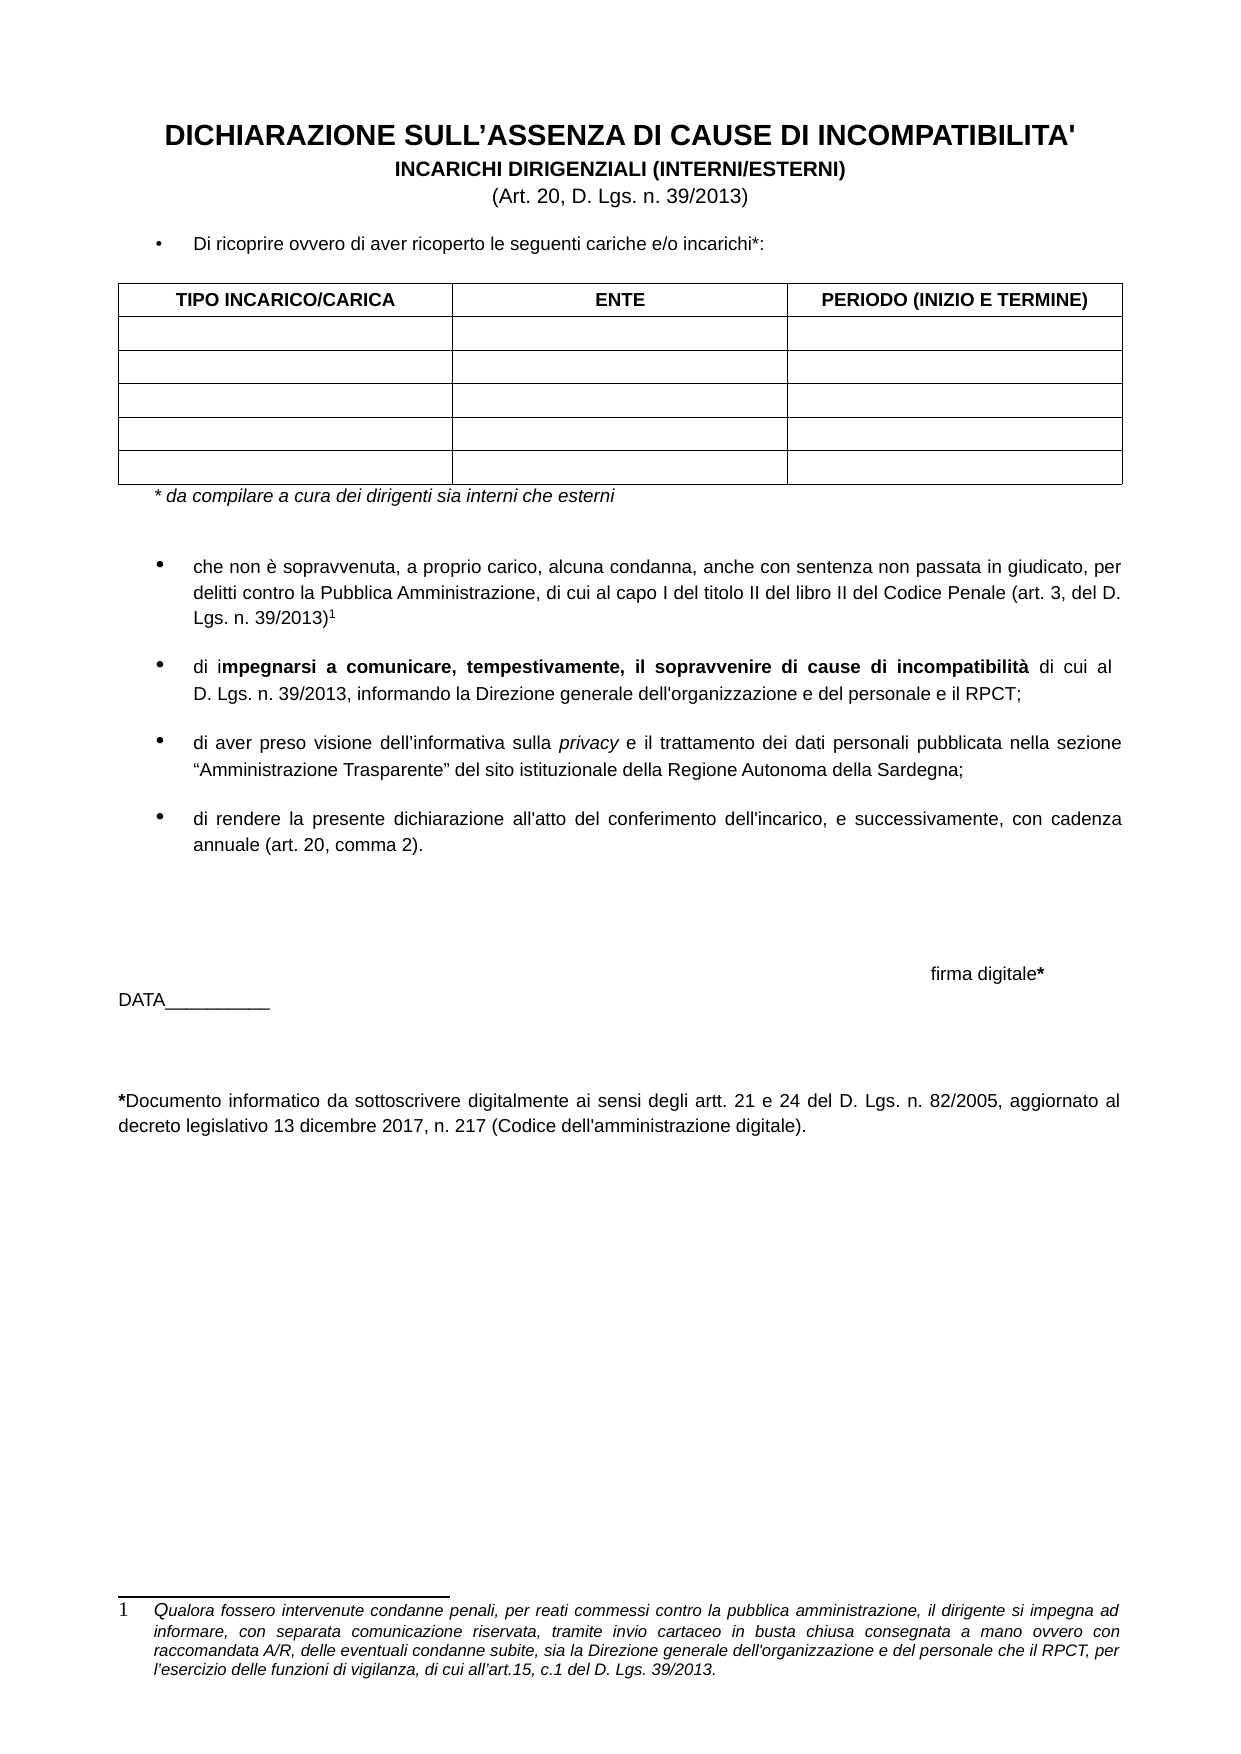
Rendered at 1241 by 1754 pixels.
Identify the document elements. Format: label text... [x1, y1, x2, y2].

table_cell [453, 451, 787, 484]
text *Documento informatico da sottoscrivere digitalmente ai sensi degli artt. 21 e 24 del D. Lgs. n. 82/2005, aggiornato al decreto legislativo 13 dicembre 2017, n. 217 (Codice dell'amministrazione digitale). [118, 1090, 1122, 1137]
table_cell [119, 351, 452, 383]
list di impegnarsi a comunicare, tempestivamente, il sopravvenire di cause di incompatibilità di cui al D. Lgs. n. 39/2013, informando la Direzione generale dell'organizzazione e del personale e il RPCT; [156, 656, 1122, 704]
table_cell [788, 384, 1122, 417]
table_cell [788, 317, 1122, 350]
table_cell [453, 384, 787, 417]
table_cell [453, 317, 787, 350]
list di rendere la presente dichiarazione all'atto del conferimento dell'incarico, e successivamente, con cadenza annuale (art. 20, comma 2). [156, 808, 1122, 856]
list che non è sopravvenuta, a proprio carico, alcuna condanna, anche con sentenza non passata in giudicato, per delitti contro la Pubblica Amministrazione, di cui al capo I del titolo II del libro II del Codice Penale (art. 3, del D. Lgs. n. 39/2013) [156, 556, 1122, 628]
table_cell [453, 418, 787, 450]
table_cell [119, 418, 452, 450]
list Qualora fossero intervenute condanne penali, per reati commessi contro la pubblica amministrazione, il dirigente si impegna ad informare, con separata comunicazione riservata, tramite invio cartaceo in busta chiusa consegnata a mano ovvero con raccomandata A/R, delle eventuali condanne subite, sia la Direzione generale dell'organizzazione e del personale che il RPCT, per l’esercizio delle funzioni di vigilanza, di cui all’art.15, c.1 del D. Lgs. 39/2013. [118, 1597, 1122, 1679]
table_cell [453, 351, 787, 383]
table_header TIPO INCARICO/CARICA [119, 284, 452, 316]
list Di ricoprire ovvero di aver ricoperto le seguenti cariche e/o incarichi*: [156, 233, 1122, 254]
list di aver preso visione dell’informativa sulla privacy e il trattamento dei dati personali pubblicata nella sezione “Amministrazione Trasparente” del sito istituzionale della Regione Autonoma della Sardegna; [156, 732, 1122, 780]
table_header PERIODO (INIZIO E TERMINE) [788, 284, 1122, 316]
table_cell [788, 451, 1122, 484]
table_cell [119, 451, 452, 484]
text firma digitale* [118, 961, 1122, 985]
table_cell [119, 384, 452, 417]
table_cell [119, 317, 452, 350]
table_cell [788, 418, 1122, 450]
table_cell [788, 351, 1122, 383]
text DATA__________ [118, 988, 1122, 1010]
table_header ENTE [453, 284, 787, 316]
text * da compilare a cura dei dirigenti sia interni che esterni [153, 485, 1122, 506]
